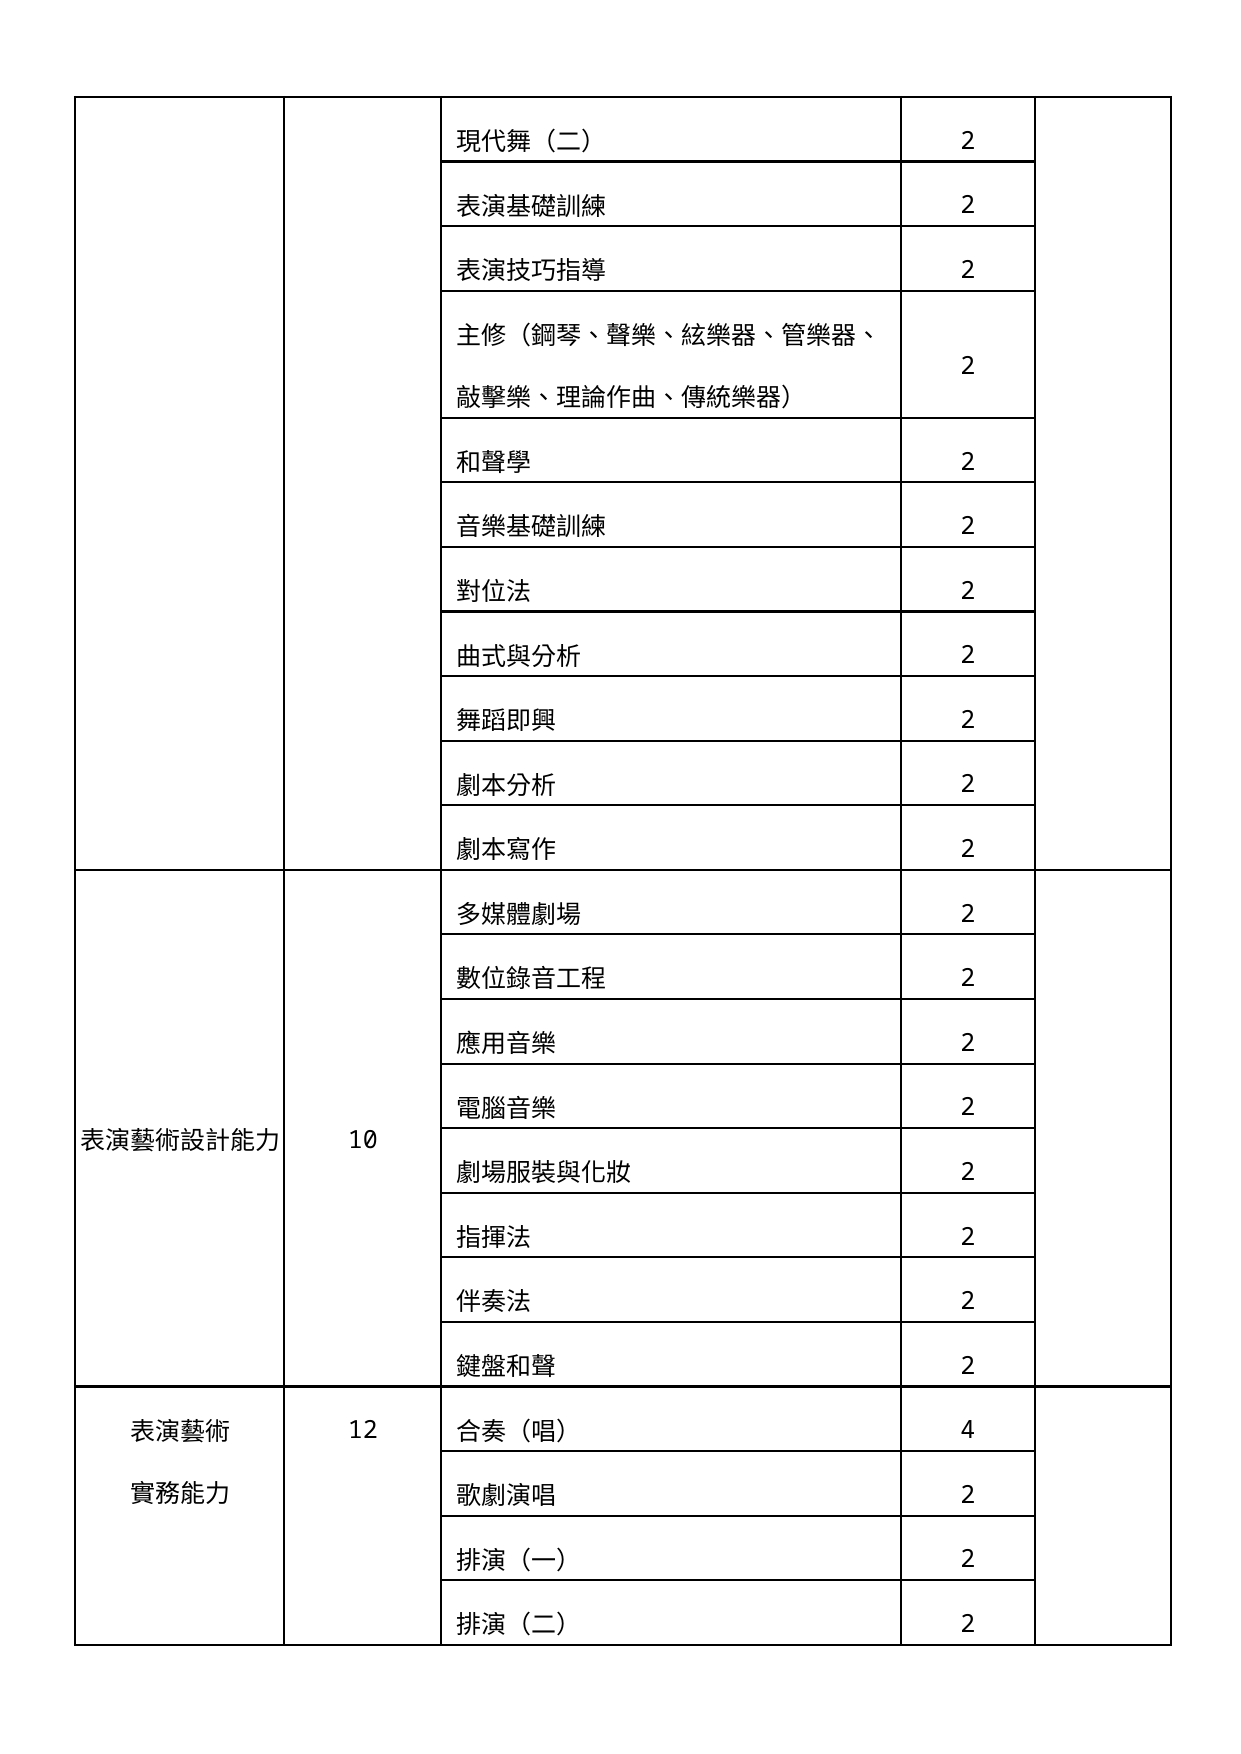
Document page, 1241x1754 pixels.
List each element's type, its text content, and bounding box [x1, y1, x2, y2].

table_cell 4 [902, 1388, 1034, 1450]
table_cell 伴奏法 [442, 1258, 900, 1321]
table_cell [285, 98, 440, 869]
table_cell 2 [902, 1452, 1034, 1514]
table_cell 音樂基礎訓練 [442, 483, 900, 546]
table_cell 2 [902, 163, 1034, 225]
table_cell 表演技巧指導 [442, 227, 900, 289]
table_cell 現代舞（二） [442, 98, 900, 160]
table_cell 2 [902, 806, 1034, 869]
table_cell 2 [902, 227, 1034, 289]
table_cell 2 [902, 935, 1034, 998]
table_cell [1036, 871, 1170, 1385]
table_cell 2 [902, 1323, 1034, 1385]
table_cell [76, 98, 283, 869]
table_cell 2 [902, 419, 1034, 481]
table_cell [1036, 98, 1170, 869]
table_cell 和聲學 [442, 419, 900, 481]
table_cell 對位法 [442, 548, 900, 610]
table_cell 2 [902, 1065, 1034, 1127]
table_cell 2 [902, 292, 1034, 417]
table_cell 12 [285, 1388, 440, 1644]
table_cell 2 [902, 548, 1034, 610]
table_cell 舞蹈即興 [442, 677, 900, 739]
table_cell 2 [902, 1129, 1034, 1192]
table_cell 2 [902, 1581, 1034, 1644]
table_cell 2 [902, 1000, 1034, 1062]
table_cell 應用音樂 [442, 1000, 900, 1062]
table_cell 多媒體劇場 [442, 871, 900, 933]
table_cell 劇本分析 [442, 742, 900, 804]
table_cell 合奏（唱） [442, 1388, 900, 1450]
table_cell 表演藝術設計能力 [76, 871, 283, 1385]
table_cell 排演（一） [442, 1517, 900, 1579]
table_cell 10 [285, 871, 440, 1385]
table_cell [1036, 1388, 1170, 1644]
table_cell 指揮法 [442, 1194, 900, 1256]
table_cell 表演基礎訓練 [442, 163, 900, 225]
table_cell 主修（鋼琴、聲樂、絃樂器、管樂器、敲擊樂、理論作曲、傳統樂器） [442, 292, 900, 417]
table_cell 2 [902, 1194, 1034, 1256]
table_cell 鍵盤和聲 [442, 1323, 900, 1385]
table_cell 2 [902, 98, 1034, 160]
table_cell 2 [902, 871, 1034, 933]
table_cell 劇本寫作 [442, 806, 900, 869]
table_cell 劇場服裝與化妝 [442, 1129, 900, 1192]
table_cell 數位錄音工程 [442, 935, 900, 998]
table_cell 表演藝術 實務能力 [76, 1388, 283, 1644]
table_cell 2 [902, 677, 1034, 739]
table_cell 曲式與分析 [442, 613, 900, 675]
table_cell 電腦音樂 [442, 1065, 900, 1127]
table_cell 2 [902, 613, 1034, 675]
table_cell 2 [902, 742, 1034, 804]
table_cell 2 [902, 1517, 1034, 1579]
table_cell 2 [902, 483, 1034, 546]
table_cell 排演（二） [442, 1581, 900, 1644]
table_cell 2 [902, 1258, 1034, 1321]
table_cell 歌劇演唱 [442, 1452, 900, 1514]
